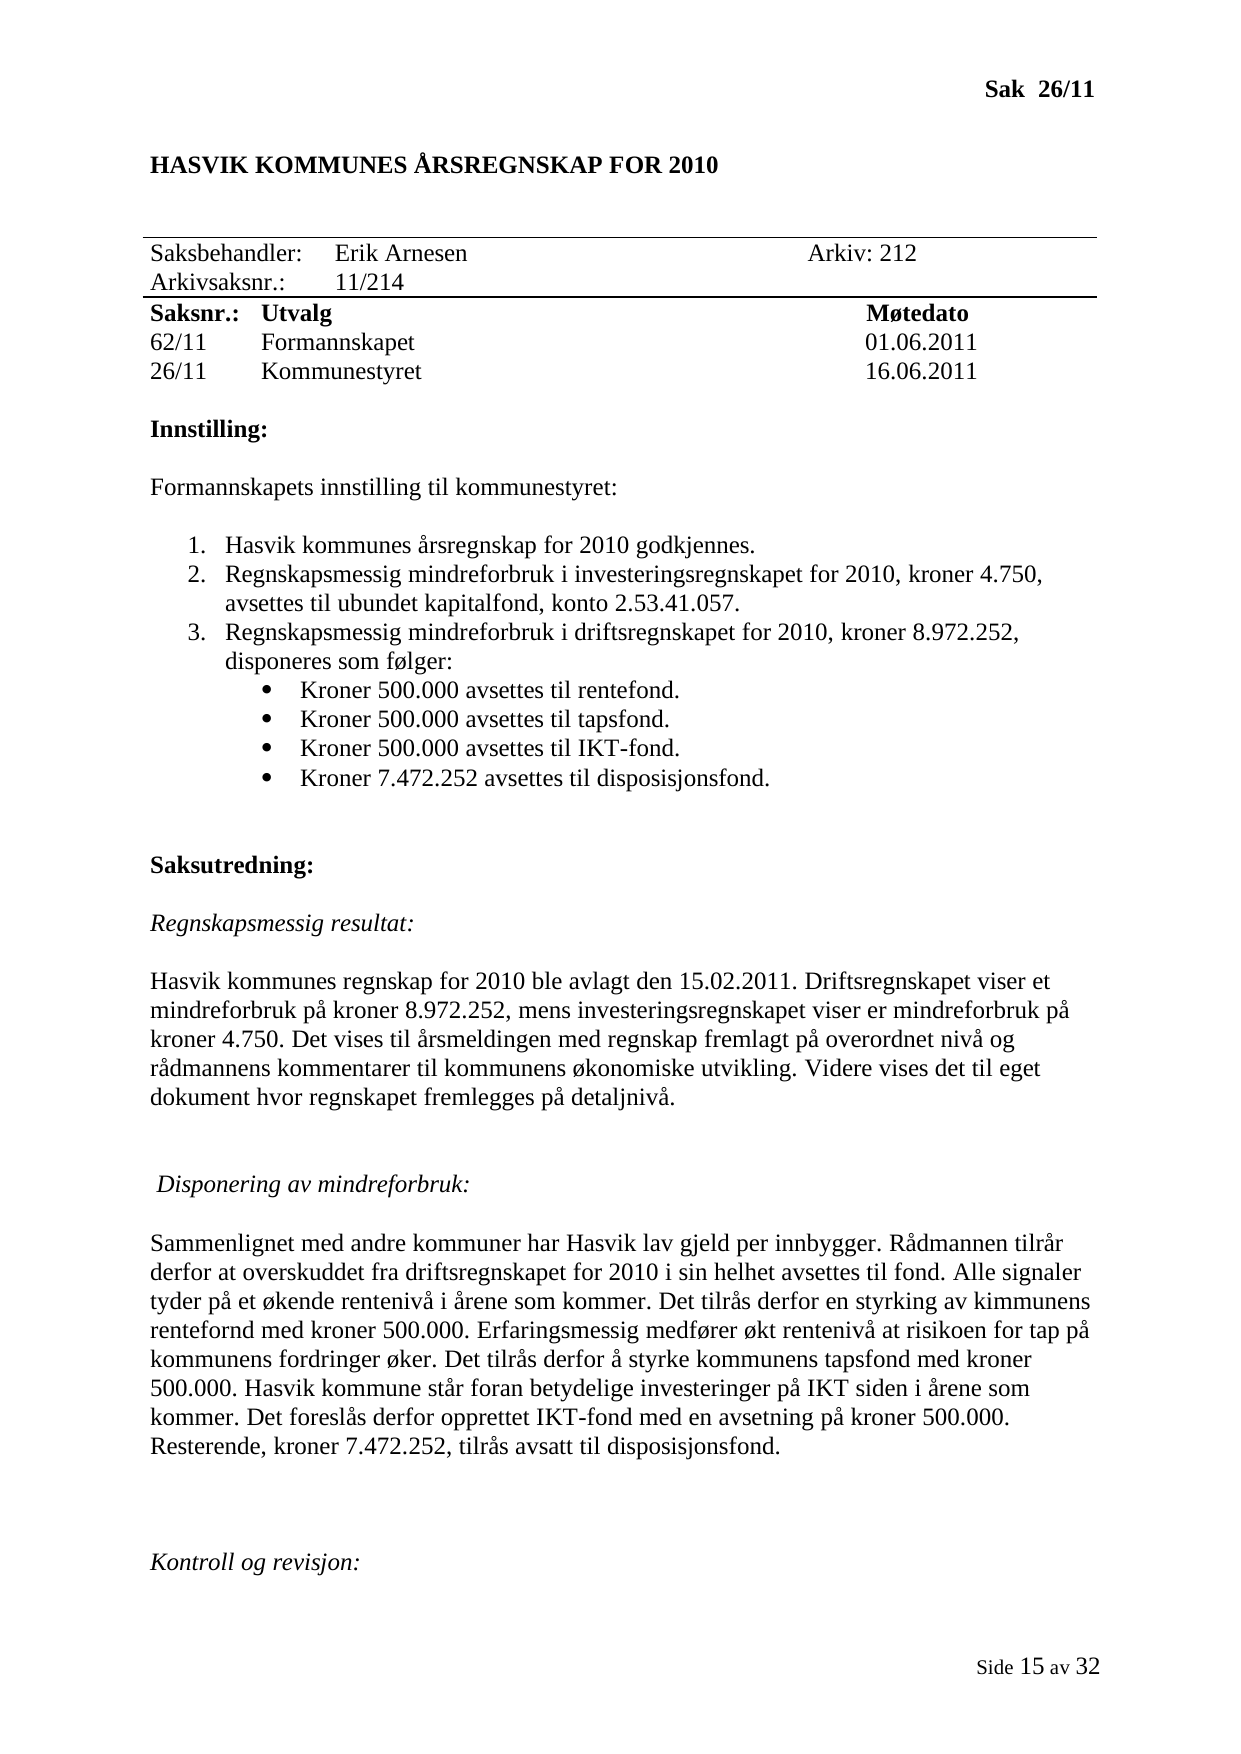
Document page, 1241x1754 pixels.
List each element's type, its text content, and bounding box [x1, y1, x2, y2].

table_cell [800, 267, 1097, 296]
text Innstilling: [150, 414, 1100, 443]
table_cell 11/214 [327, 267, 569, 296]
table_cell Arkivsaksnr.: [143, 267, 327, 296]
text Hasvik kommunes regnskap for 2010 ble avlagt den 15.02.2011. Driftsregnskapet viser et mindreforbruk på kroner 8.972.252, mens investeringsregnskapet viser er mindreforbruk på kroner 4.750. Det vises til årsmeldingen med regnskap fremlagt på overordnet nivå og rådmannens kommentarer til kommunens økonomiske utvikling. Videre vises det til eget dokument hvor regnskapet fremlegges på detaljnivå. [150, 966, 1100, 1111]
table_header Erik Arnesen [327, 238, 800, 267]
list Kroner 500.000 avsettes til rentefond. [262, 675, 1100, 704]
text 26/11 Kommunestyret 16.06.2011 [150, 356, 1100, 384]
text Formannskapets innstilling til kommunestyret: [150, 472, 1100, 501]
list Kroner 7.472.252 avsettes til disposisjonsfond. [262, 762, 1100, 791]
table_header [1097, 237, 1107, 267]
text 62/11 Formannskapet 01.06.2011 [150, 326, 1100, 356]
table_cell Saksnr.: [143, 298, 253, 326]
text HASVIK KOMMUNES ÅRSREGNSKAP FOR 2010 [150, 150, 1100, 179]
list Hasvik kommunes årsregnskap for 2010 godkjennes. [187, 530, 1100, 559]
list Kroner 500.000 avsettes til IKT-fond. [262, 733, 1100, 762]
table_cell Utvalg [254, 298, 859, 326]
table_header Arkiv: 212 [800, 238, 1097, 267]
table_cell [569, 267, 800, 296]
table_cell [1097, 267, 1107, 296]
text Sammenlignet med andre kommuner har Hasvik lav gjeld per innbygger. Rådmannen tilrår derfor at overskuddet fra driftsregnskapet for 2010 i sin helhet avsettes til fond. Alle signaler tyder på et økende rentenivå i årene som kommer. Det tilrås derfor en styrking av kimmunens rentefornd med kroner 500.000. Erfaringsmessig medfører økt rentenivå at risikoen for tap på kommunens fordringer øker. Det tilrås derfor å styrke kommunens tapsfond med kroner 500.000. Hasvik kommune står foran betydelige investeringer på IKT siden i årene som kommer. Det foreslås derfor opprettet IKT-fond med en avsetning på kroner 500.000. Resterende, kroner 7.472.252, tilrås avsatt til disposisjonsfond. [150, 1227, 1100, 1460]
list Regnskapsmessig mindreforbruk i investeringsregnskapet for 2010, kroner 4.750, avsettes til ubundet kapitalfond, konto 2.53.41.057. [187, 559, 1100, 617]
text Disponering av mindreforbruk: [150, 1169, 1100, 1198]
text Saksutredning: [150, 849, 1100, 879]
list Kroner 500.000 avsettes til tapsfond. [262, 704, 1100, 733]
list Regnskapsmessig mindreforbruk i driftsregnskapet for 2010, kroner 8.972.252, disponeres som følger: [187, 617, 1100, 675]
text Kontroll og revisjon: [150, 1547, 1100, 1576]
text Regnskapsmessig resultat: [150, 908, 1100, 937]
table_cell Møtedato [859, 296, 1107, 326]
table_header Saksbehandler: [143, 238, 327, 267]
